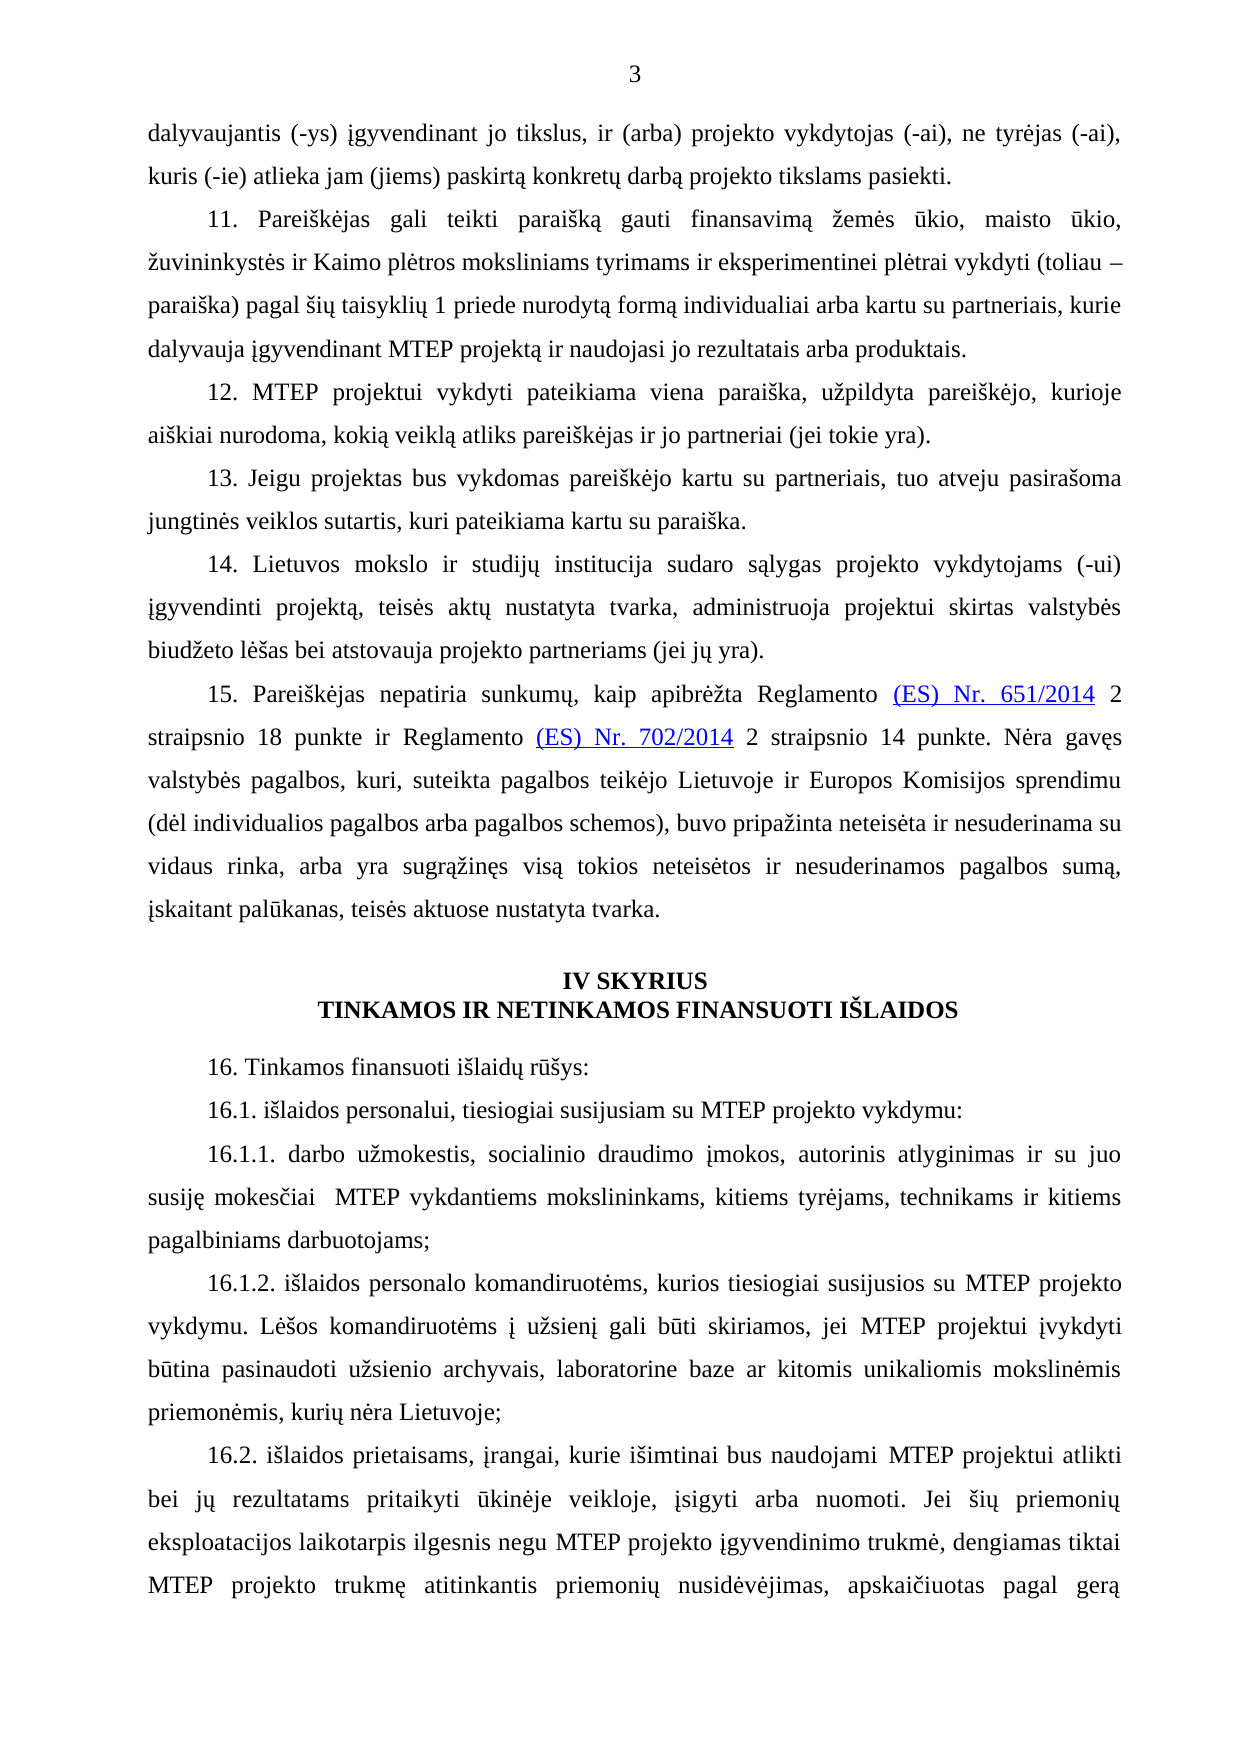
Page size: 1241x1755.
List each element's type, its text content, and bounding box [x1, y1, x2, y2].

text 16.1.2. išlaidos personalo komandiruotėms, kurios tiesiogiai susijusios su MTEP projekto vykdymu. Lėšos komandiruotėms į užsienį gali būti skiriamos, jei MTEP projektui įvykdyti būtina pasinaudoti užsienio archyvais, laboratorine baze ar kitomis unikaliomis mokslinėmis priemonėmis, kurių nėra Lietuvoje; [148, 1268, 1122, 1426]
text 11. Pareiškėjas gali teikti paraišką gauti finansavimą žemės ūkio, maisto ūkio, žuvininkystės ir Kaimo plėtros moksliniams tyrimams ir eksperimentinei plėtrai vykdyti (toliau – paraiška) pagal šių taisyklių 1 priede nurodytą formą individualiai arba kartu su partneriais, kurie dalyvauja įgyvendinant MTEP projektą ir naudojasi jo rezultatais arba produktais. [148, 204, 1122, 362]
text 12. MTEP projektui vykdyti pateikiama viena paraiška, užpildyta pareiškėjo, kurioje aiškiai nurodoma, kokią veiklą atliks pareiškėjas ir jo partneriai (jei tokie yra). [148, 377, 1122, 449]
text 13. Jeigu projektas bus vykdomas pareiškėjo kartu su partneriais, tuo atveju pasirašoma jungtinės veiklos sutartis, kuri pateikiama kartu su paraiška. [148, 463, 1122, 535]
text TINKAMOS IR NETINKAMOS FINANSUOTI IŠLAIDOS [148, 995, 1122, 1024]
text dalyvaujantis (-ys) įgyvendinant jo tikslus, ir (arba) projekto vykdytojas (-ai), ne tyrėjas (-ai), kuris (-ie) atlieka jam (jiems) paskirtą konkretų darbą projekto tikslams pasiekti. [148, 118, 1122, 190]
text 14. Lietuvos mokslo ir studijų institucija sudaro sąlygas projekto vykdytojams (-ui) įgyvendinti projektą, teisės aktų nustatyta tvarka, administruoja projektui skirtas valstybės biudžeto lėšas bei atstovauja projekto partneriams (jei jų yra). [148, 549, 1122, 664]
text IV SKYRIUS [148, 966, 1122, 995]
text 15. Pareiškėjas nepatiria sunkumų, kaip apibrėžta Reglamento (ES) Nr. 651/2014 2 straipsnio 18 punkte ir Reglamento (ES) Nr. 702/2014 2 straipsnio 14 punkte. Nėra gavęs valstybės pagalbos, kuri, suteikta pagalbos teikėjo Lietuvoje ir Europos Komisijos sprendimu (dėl individualios pagalbos arba pagalbos schemos), buvo pripažinta neteisėta ir nesuderinama su vidaus rinka, arba yra sugrąžinęs visą tokios neteisėtos ir nesuderinamos pagalbos sumą, įskaitant palūkanas, teisės aktuose nustatyta tvarka. [148, 679, 1122, 923]
text 16.1. išlaidos personalui, tiesiogiai susijusiam su MTEP projekto vykdymu: [148, 1096, 1122, 1124]
text 16.2. išlaidos prietaisams, įrangai, kurie išimtinai bus naudojami MTEP projektui atlikti bei jų rezultatams pritaikyti ūkinėje veikloje, įsigyti arba nuomoti. Jei šių priemonių eksploatacijos laikotarpis ilgesnis negu MTEP projekto įgyvendinimo trukmė, dengiamas tiktai MTEP projekto trukmę atitinkantis priemonių nusidėvėjimas, apskaičiuotas pagal gerą [148, 1441, 1122, 1599]
text 16.1.1. darbo užmokestis, socialinio draudimo įmokos, autorinis atlyginimas ir su juo susiję mokesčiai MTEP vykdantiems mokslininkams, kitiems tyrėjams, technikams ir kitiems pagalbiniams darbuotojams; [148, 1139, 1122, 1254]
text 16. Tinkamos finansuoti išlaidų rūšys: [148, 1052, 1122, 1081]
